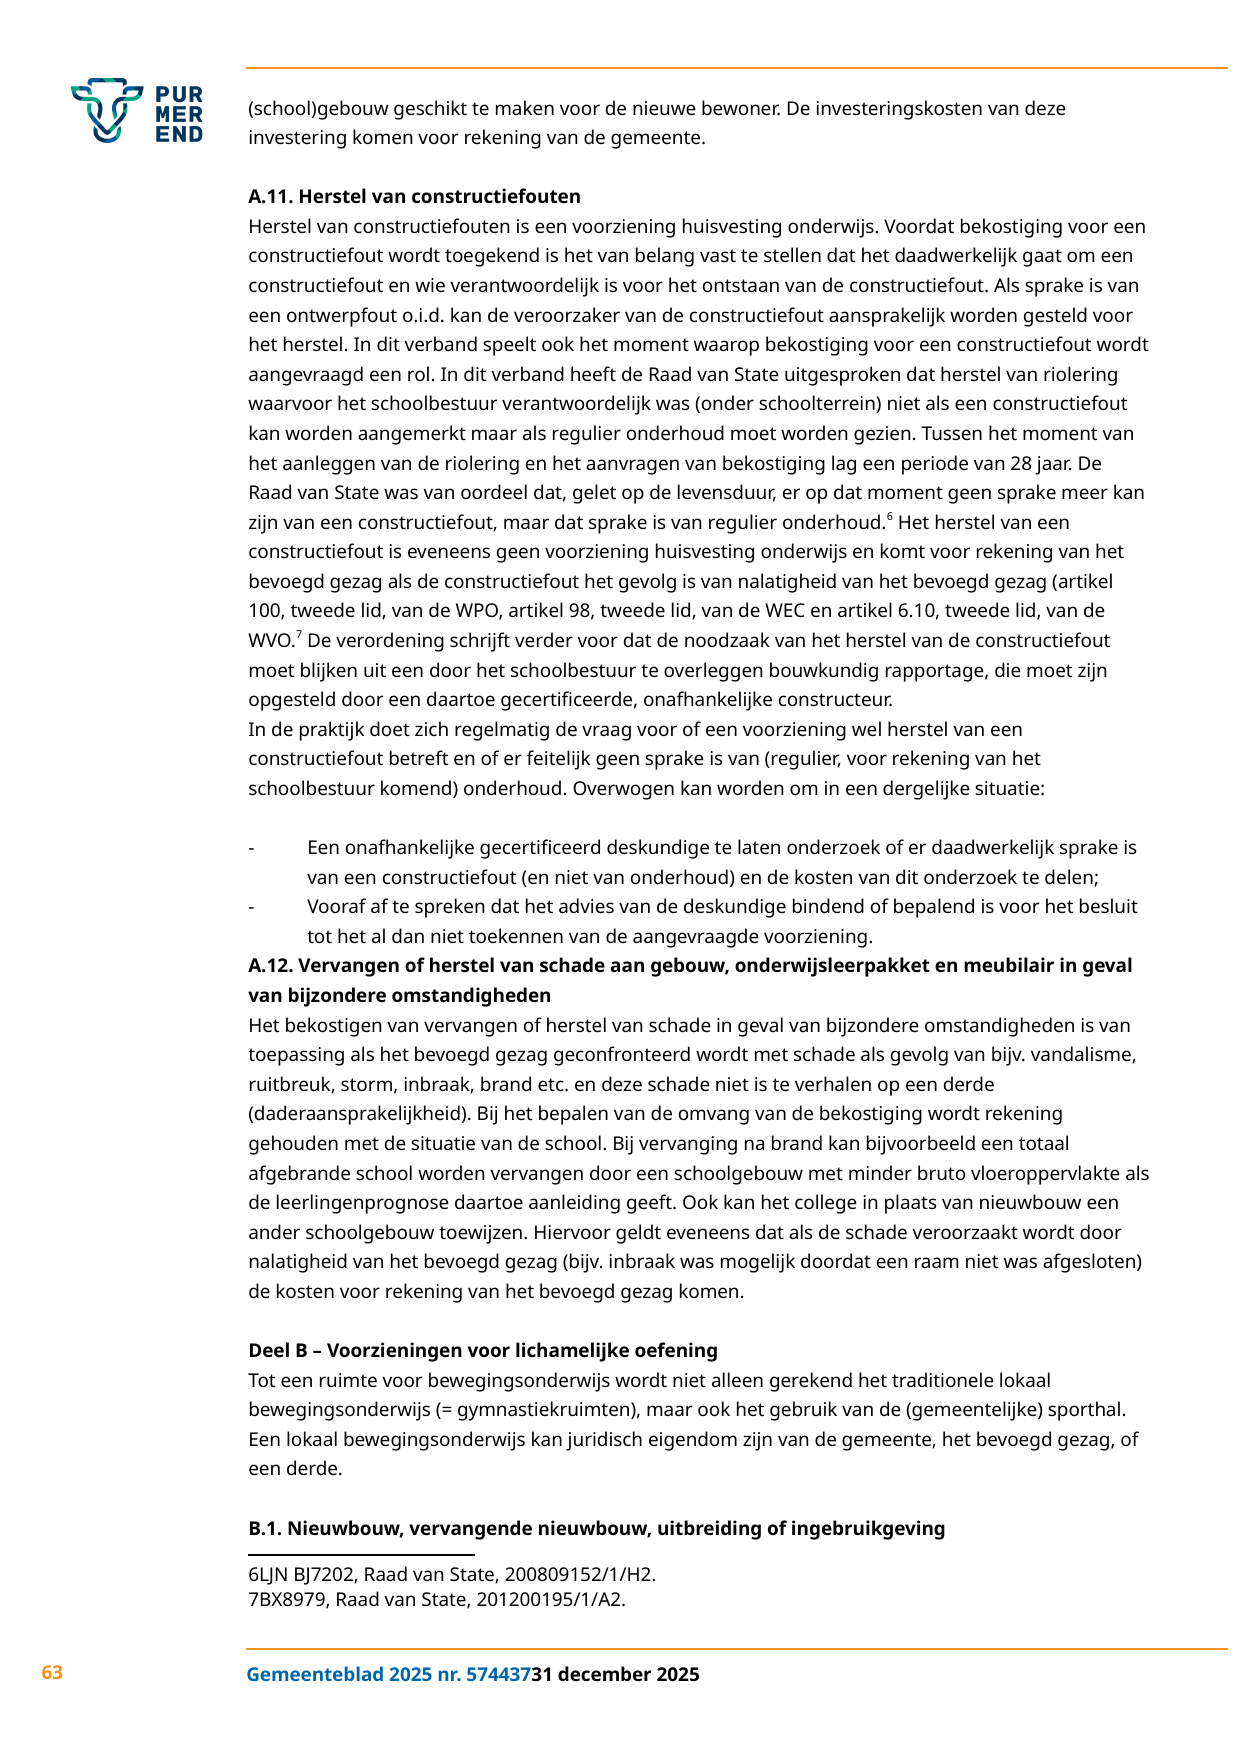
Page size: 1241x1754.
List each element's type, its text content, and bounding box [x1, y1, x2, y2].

text Tot een ruimte voor bewegingsonderwijs wordt niet alleen gerekend het traditionele lokaal bewegingsonderwijs (= gymnastiekruimten), maar ook het gebruik van de (gemeentelijke) sporthal. Een lokaal bewegingsonderwijs kan juridisch eigendom zijn van de gemeente, het bevoegd gezag, of een derde. [248, 1367, 1152, 1481]
text BX8979, Raad van State, 201200195/1/A2. [248, 1586, 1152, 1612]
list Vooraf af te spreken dat het advies van de deskundige bindend of bepalend is voor het besluit tot het al dan niet toekennen van de aangevraagde voorziening. [248, 893, 1152, 949]
text Het bekostigen van vervangen of herstel van schade in geval van bijzondere omstandigheden is van toepassing als het bevoegd gezag geconfronteerd wordt met schade als gevolg van bijv. vandalisme, ruitbreuk, storm, inbraak, brand etc. en deze schade niet is te verhalen op een derde (daderaansprakelijkheid). Bij het bepalen van de omvang van de bekostiging wordt rekening gehouden met de situatie van de school. Bij vervanging na brand kan bijvoorbeeld een totaal afgebrande school worden vervangen door een schoolgebouw met minder bruto vloeroppervlakte als de leerlingenprognose daartoe aanleiding geeft. Ook kan het college in plaats van nieuwbouw een ander schoolgebouw toewijzen. Hiervoor geldt eveneens dat als de schade veroorzaakt wordt door nalatigheid van het bevoegd gezag (bijv. inbraak was mogelijk doordat een raam niet was afgesloten) de kosten voor rekening van het bevoegd gezag komen. [248, 1012, 1152, 1304]
text A.12. Vervangen of herstel van schade aan gebouw, onderwijsleerpakket en meubilair in geval van bijzondere omstandigheden [248, 953, 1152, 1008]
text B.1. Nieuwbouw, vervangende nieuwbouw, uitbreiding of ingebruikgeving [248, 1515, 1152, 1541]
text (school)gebouw geschikt te maken voor de nieuwe bewoner. De investeringskosten van deze investering komen voor rekening van de gemeente. [248, 95, 1152, 150]
text A.11. Herstel van constructiefouten [248, 183, 1152, 209]
picture [41, 47, 231, 172]
text LJN BJ7202, Raad van State, 200809152/1/H2. [248, 1561, 1152, 1586]
list Een onafhankelijke gecertificeerd deskundige te laten onderzoek of er daadwerkelijk sprake is van een constructiefout (en niet van onderhoud) en de kosten van dit onderzoek te delen; [248, 834, 1152, 890]
text Deel B – Voorzieningen voor lichamelijke oefening [248, 1337, 1152, 1363]
text Herstel van constructiefouten is een voorziening huisvesting onderwijs. Voordat bekostiging voor een constructiefout wordt toegekend is het van belang vast te stellen dat het daadwerkelijk gaat om een constructiefout en wie verantwoordelijk is voor het ontstaan van de constructiefout. Als sprake is van een ontwerpfout o.i.d. kan de veroorzaker van de constructiefout aansprakelijk worden gesteld voor het herstel. In dit verband speelt ook het moment waarop bekostiging voor een constructiefout wordt aangevraagd een rol. In dit verband heeft de Raad van State uitgesproken dat herstel van riolering waarvoor het schoolbestuur verantwoordelijk was (onder schoolterrein) niet als een constructiefout kan worden aangemerkt maar als regulier onderhoud moet worden gezien. Tussen het moment van het aanleggen van de riolering en het aanvragen van bekostiging lag een periode van 28 jaar. De Raad van State was van oordeel dat, gelet op de levensduur, er op dat moment geen sprake meer kan zijn van een constructiefout, maar dat sprake is van regulier onderhoud. Het herstel van een constructiefout is eveneens geen voorziening huisvesting onderwijs en komt voor rekening van het bevoegd gezag als de constructiefout het gevolg is van nalatigheid van het bevoegd gezag (artikel 100, tweede lid, van de WPO, artikel 98, tweede lid, van de WEC en artikel 6.10, tweede lid, van de WVO. De verordening schrijft verder voor dat de noodzaak van het herstel van de constructiefout moet blijken uit een door het schoolbestuur te overleggen bouwkundig rapportage, die moet zijn opgesteld door een daartoe gecertificeerde, onafhankelijke constructeur. [248, 213, 1152, 712]
text In de praktijk doet zich regelmatig de vraag voor of een voorziening wel herstel van een constructiefout betreft en of er feitelijk geen sprake is van (regulier, voor rekening van het schoolbestuur komend) onderhoud. Overwogen kan worden om in een dergelijke situatie: [248, 716, 1152, 801]
